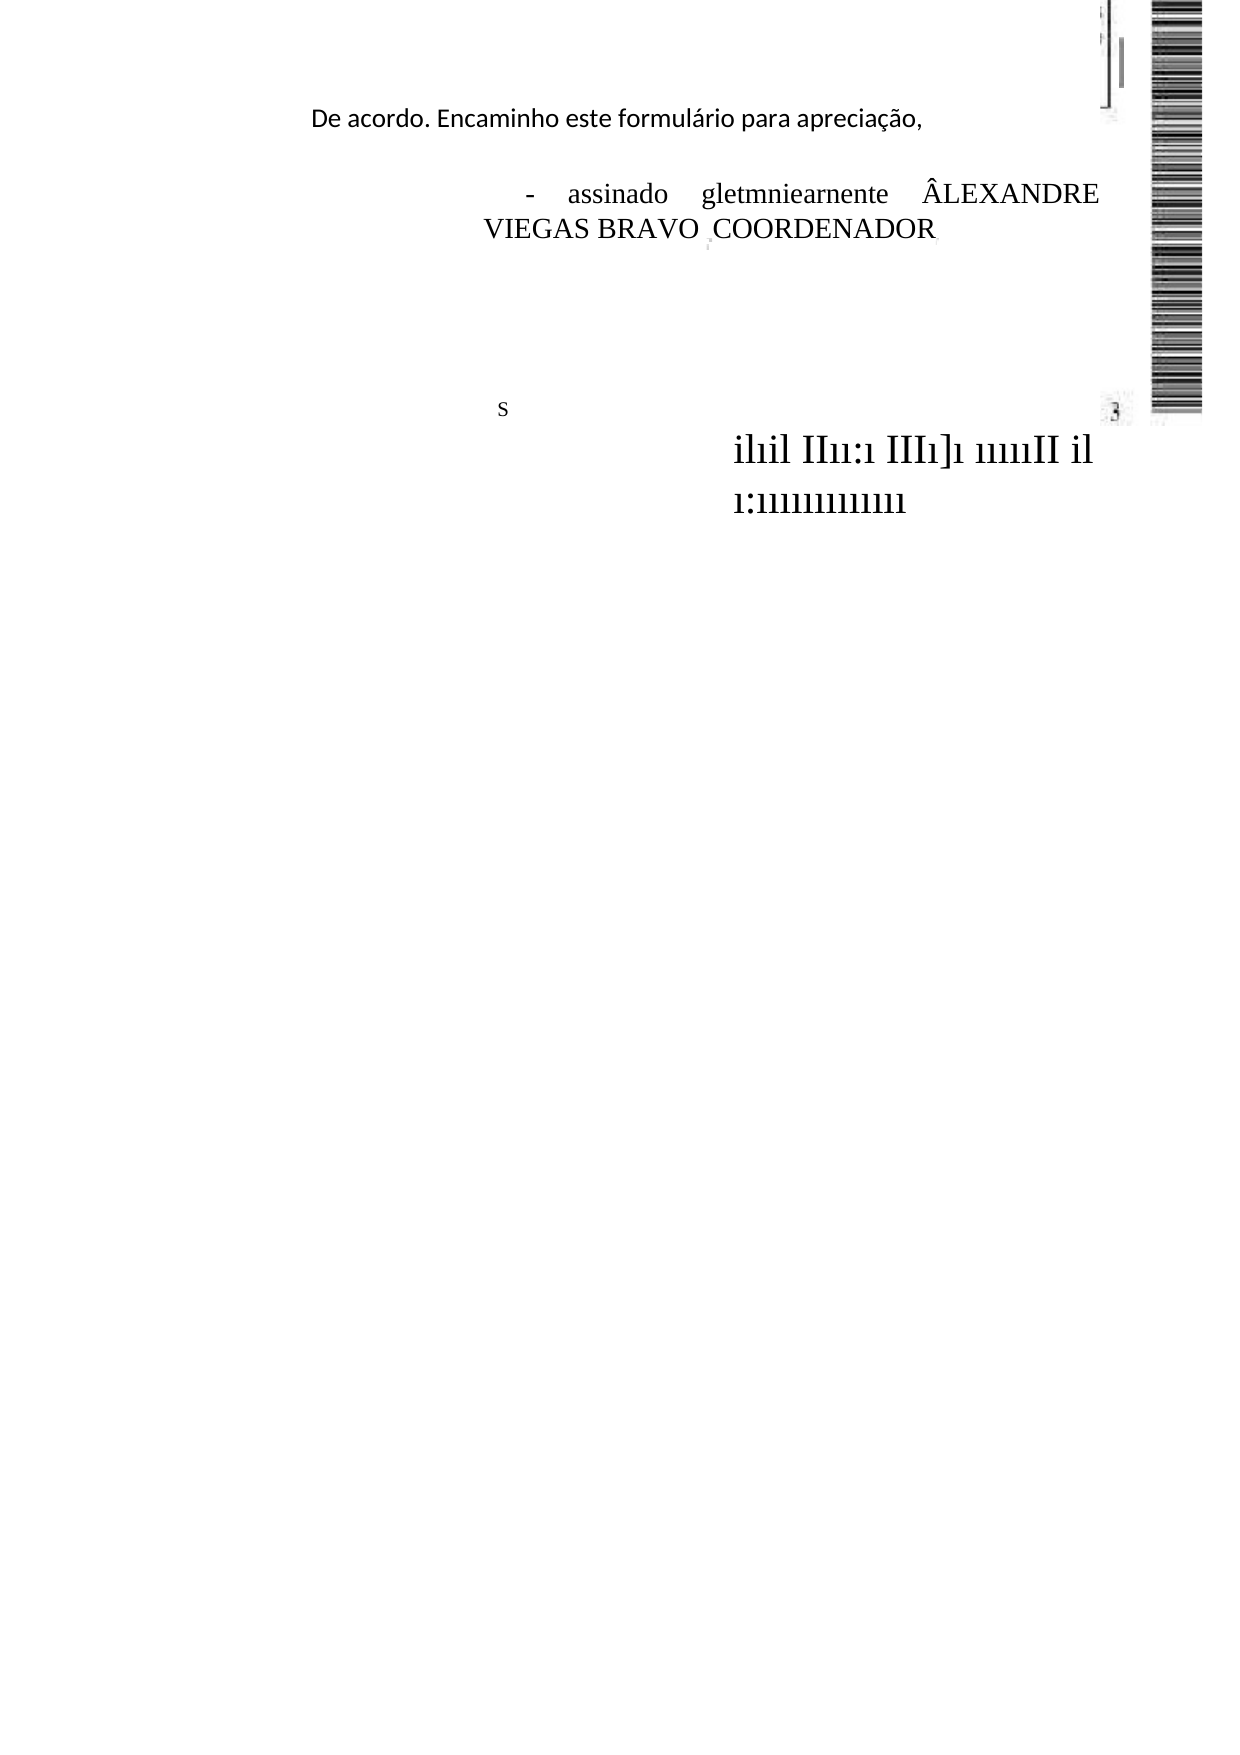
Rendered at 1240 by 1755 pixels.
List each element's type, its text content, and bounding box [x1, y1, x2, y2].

text S [497, 397, 1100, 421]
subtitle - assinado gletmniearnente ÂLEXANDRE VIEGAS BRAVO COORDENADOR [483, 176, 1100, 250]
text ilıil IIıı:ı IIIı]ı ıııııII il ı:ııııııııııııı [733, 424, 1118, 523]
text De acordo. Encaminho este formulário para apreciação, [311, 101, 1100, 134]
